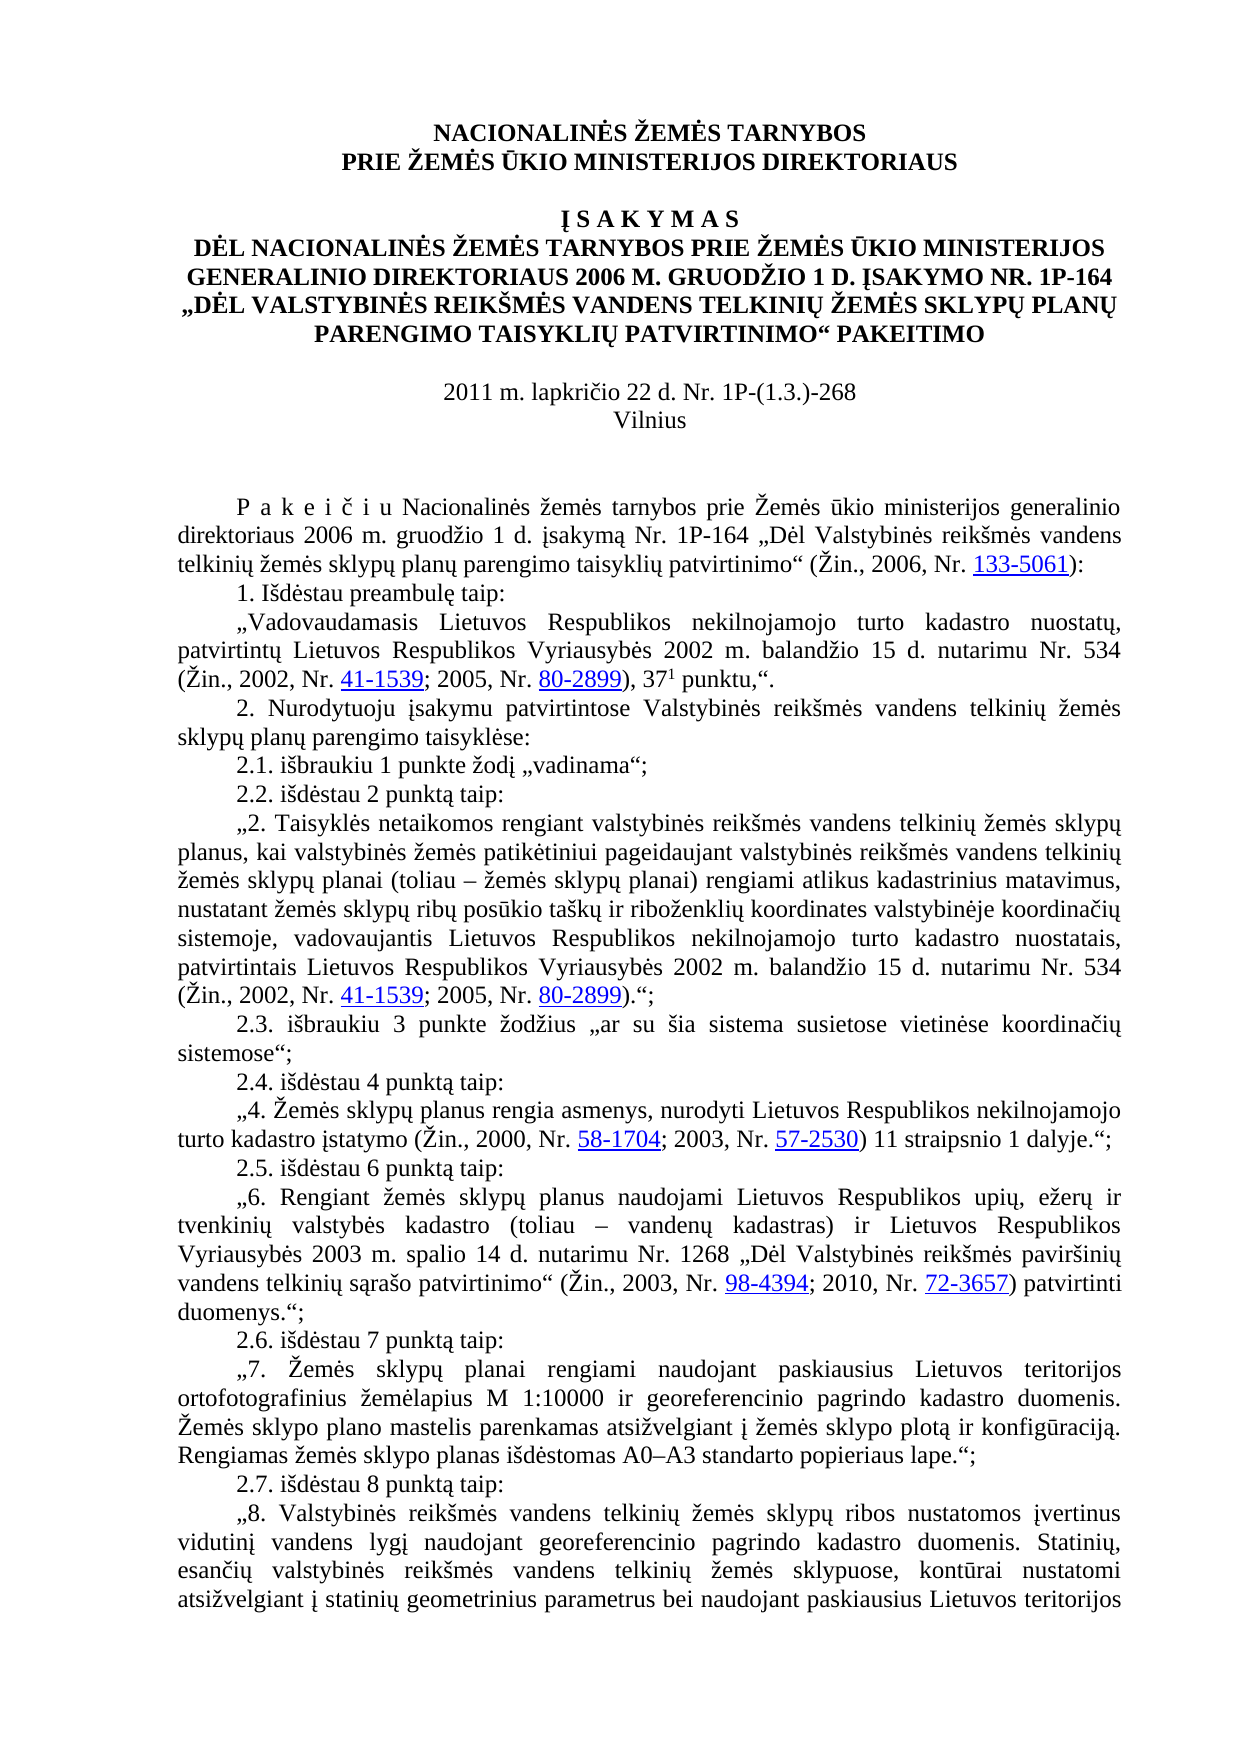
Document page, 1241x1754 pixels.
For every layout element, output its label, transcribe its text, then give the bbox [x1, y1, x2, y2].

text „6. Rengiant žemės sklypų planus naudojami Lietuvos Respublikos upių, ežerų ir tvenkinių valstybės kadastro (toliau – vandenų kadastras) ir Lietuvos Respublikos Vyriausybės 2003 m. spalio 14 d. nutarimu Nr. 1268 „Dėl Valstybinės reikšmės paviršinių vandens telkinių sąrašo patvirtinimo“ (Žin., 2003, Nr. 98-4394; 2010, Nr. 72-3657) patvirtinti duomenys.“; [177, 1182, 1122, 1326]
text DĖL NACIONALINĖS ŽEMĖS TARNYBOS PRIE ŽEMĖS ŪKIO MINISTERIJOS GENERALINIO DIREKTORIAUS 2006 M. GRUODŽIO 1 D. ĮSAKYMO NR. 1P-164 „DĖL VALSTYBINĖS REIKŠMĖS VANDENS TELKINIŲ ŽEMĖS SKLYPŲ PLANŲ PARENGIMO TAISYKLIŲ PATVIRTINIMO“ PAKEITIMO [177, 233, 1122, 348]
text „7. Žemės sklypų planai rengiami naudojant paskiausius Lietuvos teritorijos ortofotografinius žemėlapius M 1:10000 ir georeferencinio pagrindo kadastro duomenis. Žemės sklypo plano mastelis parenkamas atsižvelgiant į žemės sklypo plotą ir konfigūraciją. Rengiamas žemės sklypo planas išdėstomas A0–A3 standarto popieriaus lape.“; [177, 1354, 1122, 1469]
text 2.4. išdėstau 4 punktą taip: [177, 1067, 1122, 1096]
text 2.3. išbraukiu 3 punkte žodžius „ar su šia sistema susietose vietinėse koordinačių sistemose“; [177, 1009, 1122, 1067]
text 2011 m. lapkričio 22 d. Nr. 1P-(1.3.)-268 [177, 377, 1122, 406]
text „4. Žemės sklypų planus rengia asmenys, nurodyti Lietuvos Respublikos nekilnojamojo turto kadastro įstatymo (Žin., 2000, Nr. 58-1704; 2003, Nr. 57-2530) 11 straipsnio 1 dalyje.“; [177, 1096, 1122, 1153]
text 2.1. išbraukiu 1 punkte žodį „vadinama“; [177, 751, 1122, 779]
text 2.2. išdėstau 2 punktą taip: [177, 779, 1122, 808]
text P a k e i č i u Nacionalinės žemės tarnybos prie Žemės ūkio ministerijos generalinio direktoriaus 2006 m. gruodžio 1 d. įsakymą Nr. 1P-164 „Dėl Valstybinės reikšmės vandens telkinių žemės sklypų planų parengimo taisyklių patvirtinimo“ (Žin., 2006, Nr. 133-5061): [177, 492, 1122, 578]
text 2.5. išdėstau 6 punktą taip: [177, 1153, 1122, 1182]
text 2. Nurodytuoju įsakymu patvirtintose Valstybinės reikšmės vandens telkinių žemės sklypų planų parengimo taisyklėse: [177, 693, 1122, 751]
text 2.6. išdėstau 7 punktą taip: [177, 1326, 1122, 1354]
text Vilnius [177, 406, 1122, 434]
text „Vadovaudamasis Lietuvos Respublikos nekilnojamojo turto kadastro nuostatų, patvirtintų Lietuvos Respublikos Vyriausybės 2002 m. balandžio 15 d. nutarimu Nr. 534 (Žin., 2002, Nr. 41-1539; 2005, Nr. 80-2899), 371 punktu,“. [177, 607, 1122, 693]
text „8. Valstybinės reikšmės vandens telkinių žemės sklypų ribos nustatomos įvertinus vidutinį vandens lygį naudojant georeferencinio pagrindo kadastro duomenis. Statinių, esančių valstybinės reikšmės vandens telkinių žemės sklypuose, kontūrai nustatomi atsižvelgiant į statinių geometrinius parametrus bei naudojant paskiausius Lietuvos teritorijos [177, 1498, 1122, 1613]
text 2.7. išdėstau 8 punktą taip: [177, 1469, 1122, 1498]
text 1. Išdėstau preambulę taip: [177, 578, 1122, 607]
text Į S A K Y M A S [177, 204, 1122, 233]
text PRIE ŽEMĖS ŪKIO MINISTERIJOS DIREKTORIAUS [177, 147, 1122, 176]
text „2. Taisyklės netaikomos rengiant valstybinės reikšmės vandens telkinių žemės sklypų planus, kai valstybinės žemės patikėtiniui pageidaujant valstybinės reikšmės vandens telkinių žemės sklypų planai (toliau – žemės sklypų planai) rengiami atlikus kadastrinius matavimus, nustatant žemės sklypų ribų posūkio taškų ir riboženklių koordinates valstybinėje koordinačių sistemoje, vadovaujantis Lietuvos Respublikos nekilnojamojo turto kadastro nuostatais, patvirtintais Lietuvos Respublikos Vyriausybės 2002 m. balandžio 15 d. nutarimu Nr. 534 (Žin., 2002, Nr. 41-1539; 2005, Nr. 80-2899).“; [177, 808, 1122, 1009]
text NACIONALINĖS ŽEMĖS TARNYBOS [177, 118, 1122, 147]
